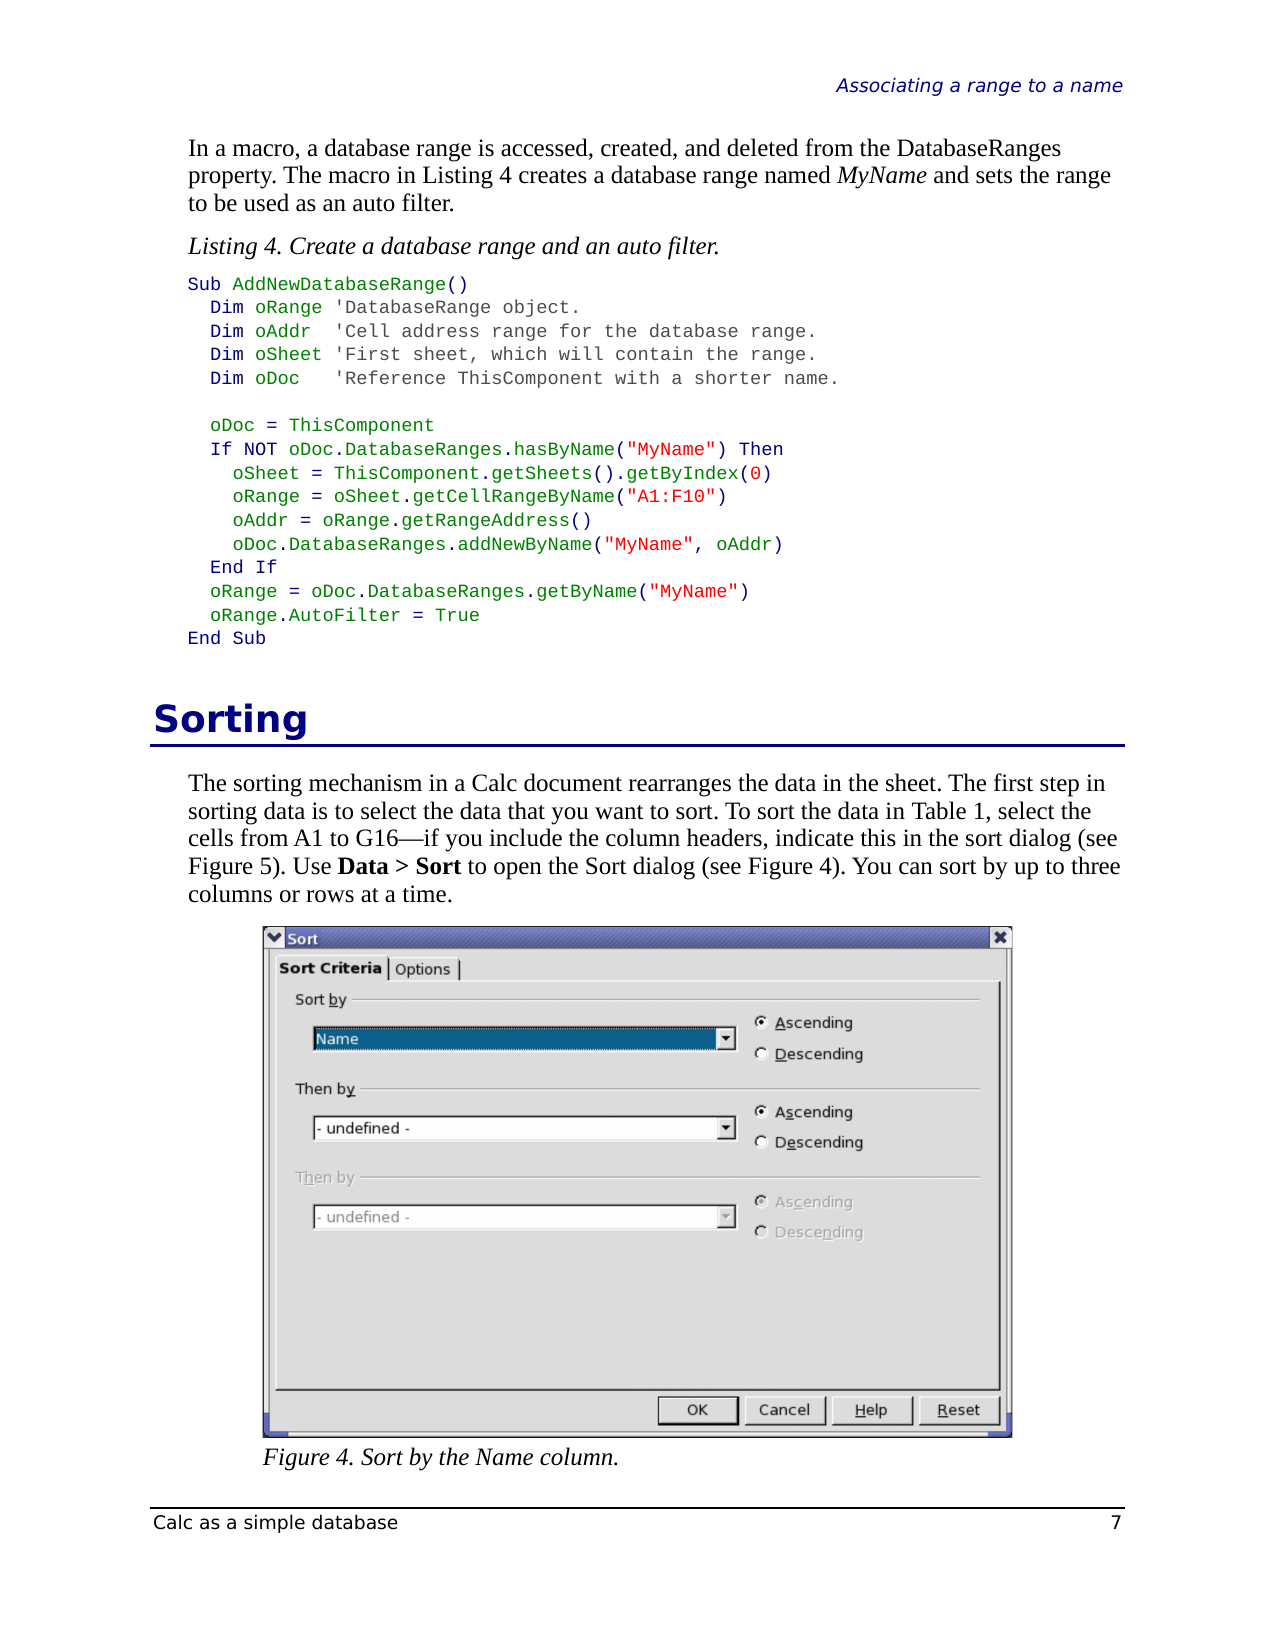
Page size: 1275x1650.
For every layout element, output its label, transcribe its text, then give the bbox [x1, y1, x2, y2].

text Figure 4. Sort by the Name column. [263, 1438, 1012, 1471]
text End If [187, 558, 1095, 579]
text oRange.AutoFilter = True [187, 605, 1095, 627]
text oRange = oSheet.getCellRangeByName("A1:F10") [187, 487, 1095, 508]
picture [262, 926, 1013, 1438]
text Dim oRange 'DatabaseRange object. [187, 298, 1095, 319]
list Listing 4. Create a database range and an auto filter. [188, 232, 1125, 259]
text If NOT oDoc.DatabaseRanges.hasByName("MyName") Then [187, 440, 1095, 461]
text Sub AddNewDatabaseRange() [187, 274, 1095, 296]
text Dim oDoc 'Reference ThisComponent with a shorter name. [187, 369, 1095, 390]
text End Sub [187, 629, 1095, 650]
text oDoc = ThisComponent [187, 416, 1095, 437]
text oSheet = ThisComponent.getSheets().getByIndex(0) [187, 463, 1095, 485]
text Dim oSheet 'First sheet, which will contain the range. [187, 345, 1095, 367]
text In a macro, a database range is accessed, created, and deleted from the DatabaseRanges property. The macro in Listing 4 creates a database range named MyName and sets the range to be used as an auto filter. [188, 134, 1125, 217]
text The sorting mechanism in a Calc document rearranges the data in the sheet. The first step in sorting data is to select the data that you want to sort. To sort the data in Table 1, select the cells from A1 to G16—if you include the column headers, indicate this in the sort dialog (see Figure 5). Use Data > Sort to open the Sort dialog (see Figure 4). You can sort by up to three columns or rows at a time. [188, 769, 1125, 908]
text oDoc.DatabaseRanges.addNewByName("MyName", oAddr) [187, 534, 1095, 556]
text Dim oAddr 'Cell address range for the database range. [187, 322, 1095, 343]
subtitle Sorting [150, 695, 1125, 744]
text oRange = oDoc.DatabaseRanges.getByName("MyName") [187, 582, 1095, 603]
text oAddr = oRange.getRangeAddress() [187, 511, 1095, 532]
